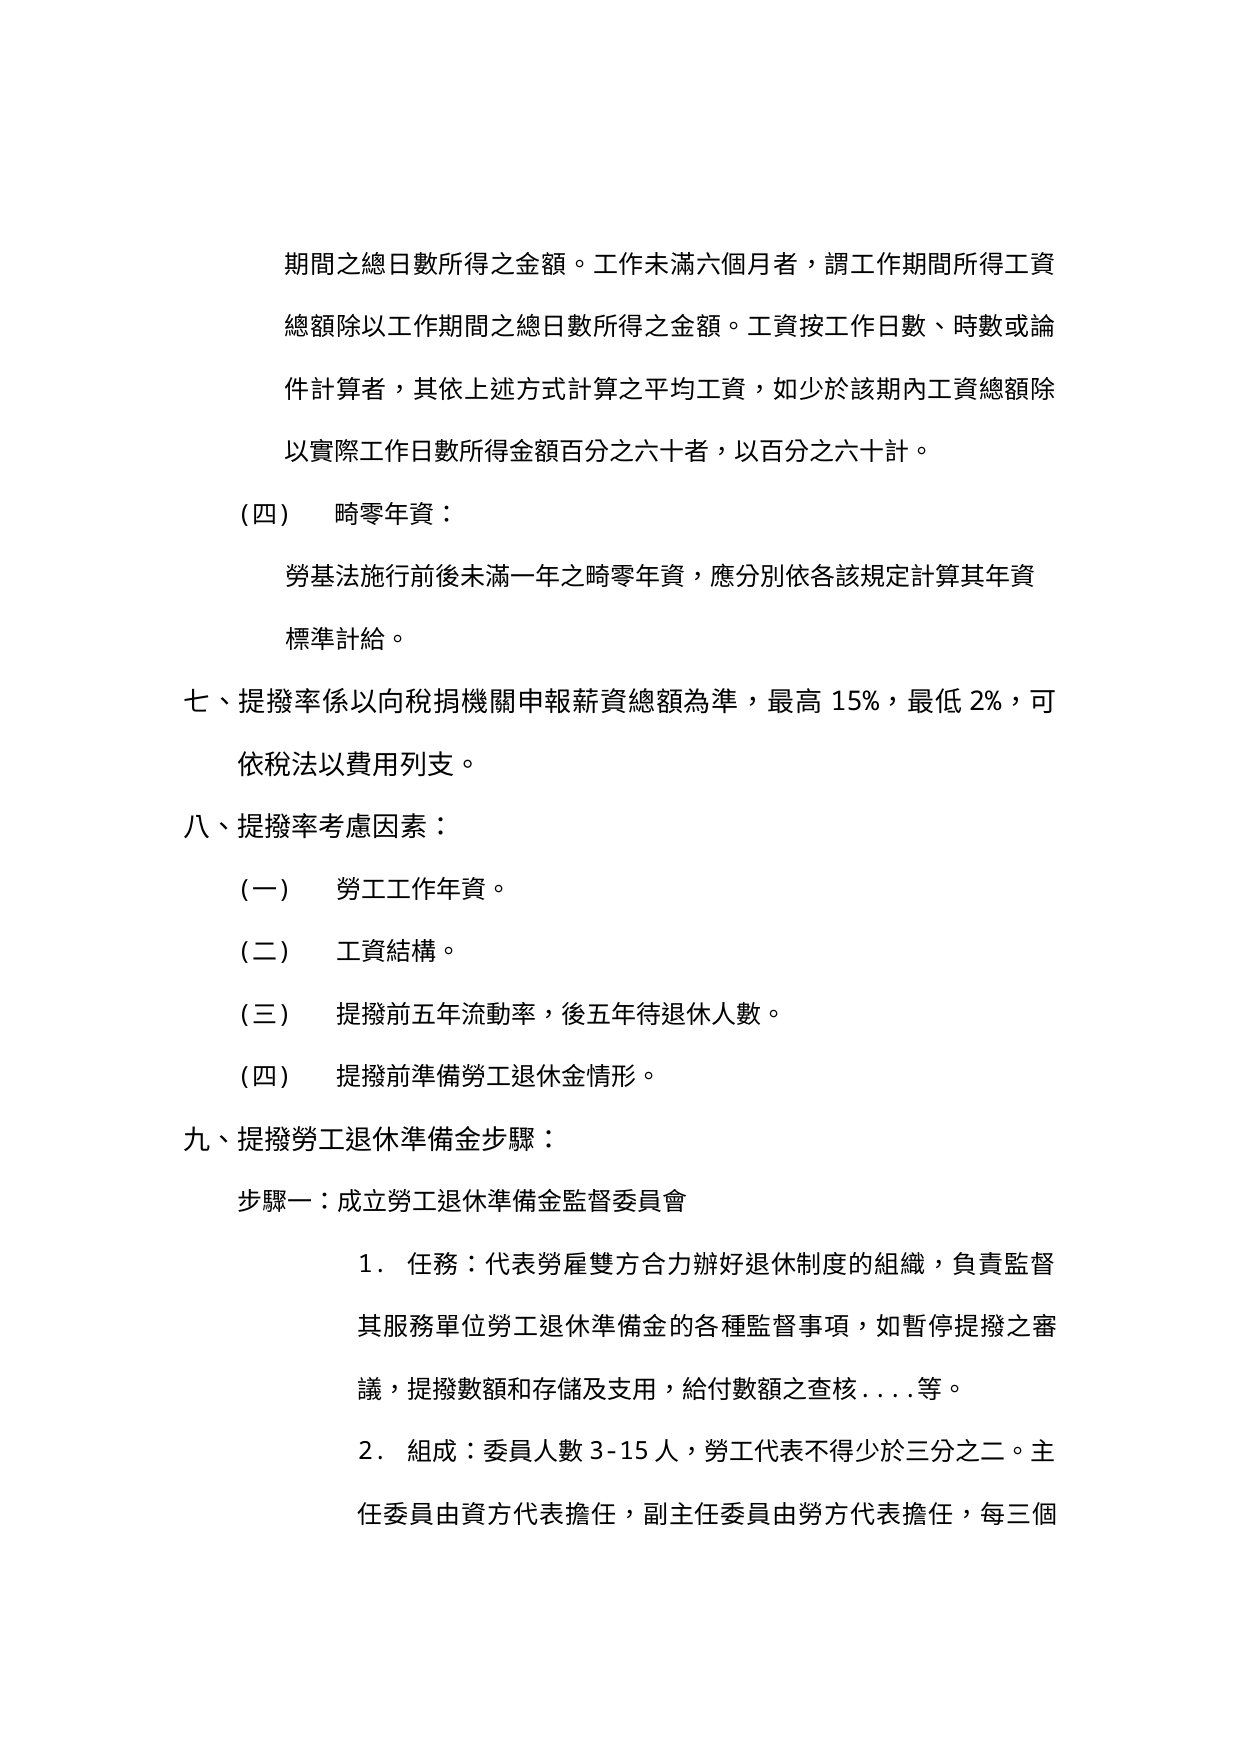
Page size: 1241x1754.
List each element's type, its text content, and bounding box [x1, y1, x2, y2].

text 期間之總日數所得之金額。工作未滿六個月者，謂工作期間所得工資總額除以工作期間之總日數所得之金額。工資按工作日數、時數或論件計算者，其依上述方式計算之平均工資，如少於該期內工資總額除以實際工作日數所得金額百分之六十者，以百分之六十計。 [237, 221, 1057, 471]
text 勞基法施行前後未滿一年之畸零年資，應分別依各該規定計算其年資標準計給。 [285, 533, 1057, 658]
text 1. 任務：代表勞雇雙方合力辦好退休制度的組織，負責監督其服務單位勞工退休準備金的各種監督事項，如暫停提撥之審議，提撥數額和存儲及支用，給付數額之查核....等。 [358, 1221, 1057, 1408]
text 2. 組成：委員人數3-15人，勞工代表不得少於三分之二。主任委員由資方代表擔任，副主任委員由勞方代表擔任，每三個 [358, 1408, 1057, 1533]
text 步驟一：成立勞工退休準備金監督委員會 [237, 1158, 1057, 1221]
text (三) 提撥前五年流動率，後五年待退休人數。 [237, 971, 1057, 1033]
text 九、提撥勞工退休準備金步驟： [183, 1096, 1057, 1158]
text 八、提撥率考慮因素： [183, 783, 1057, 846]
text 七、提撥率係以向稅捐機關申報薪資總額為準，最高15%，最低2%，可依稅法以費用列支。 [183, 658, 1057, 783]
text (一) 勞工工作年資。 [237, 846, 1057, 908]
text (二) 工資結構。 [237, 908, 1057, 971]
text (四) 畸零年資： [237, 471, 1057, 533]
text (四) 提撥前準備勞工退休金情形。 [237, 1033, 1057, 1096]
